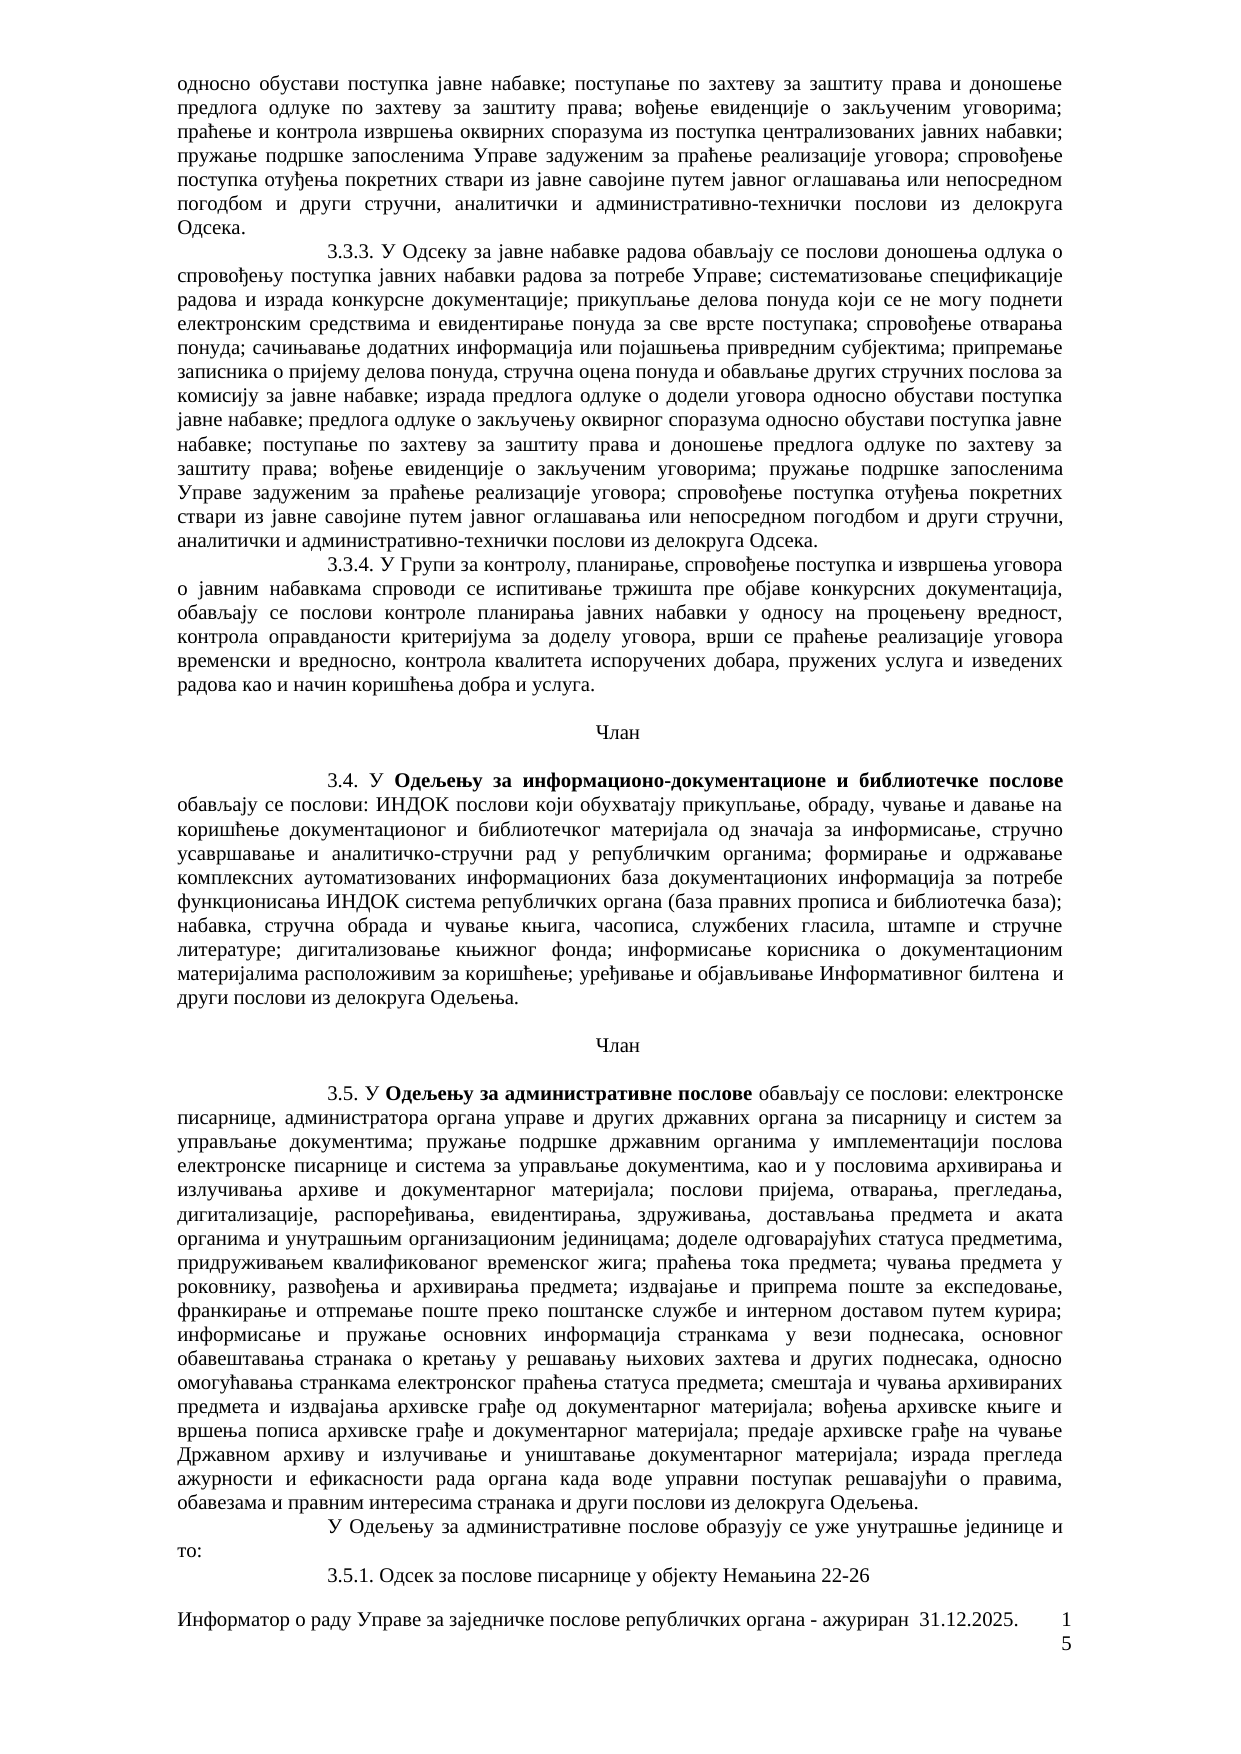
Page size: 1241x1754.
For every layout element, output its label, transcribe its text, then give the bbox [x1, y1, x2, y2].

text У Одељењу за административне послове образују се уже унутрашње јединице и то: [177, 1514, 1063, 1562]
text 3.4. У Одељењу за информационо-документационе и библиотечке послове обављају се послови: ИНДОК послови који обухватају прикупљање, обраду, чување и давање на коришћење документационог и библиотечког материјала од значаја за информисање, стручно усавршавање и аналитичко-стручни рад у републичким органима; формирање и одржавање комплексних аутоматизованих информационих база документационих информација за потребе функционисања ИНДОК система републичких органа (база правних прописа и библиотечка база); набавка, стручна обрада и чување књига, часописа, службених гласила, штампе и стручне литературе; дигитализовање књижног фонда; информисање корисника о документационим материјалима расположивим за коришћење; уређивање и објављивање Информативног билтенa и други послови из делокруга Одељења. [177, 768, 1063, 1009]
text 3.5. У Одељењу за административне послове обављају се послови: електронске писарнице, администратора органа управе и других државних органа за писарницу и систем за управљање документима; пружање подршке државним органима у имплементацији послова електронске писарнице и система за управљање документима, као и у пословима архивирања и излучивања архиве и документарног материјала; послови пријемa, отварања, прегледања, дигитализације, распоређивања, евидентирањa, здруживања, достављања предмета и аката органима и унутрашњим организационим јединицама; доделе одговарајућих статуса предметима, придруживањем квалификованог временског жига; праћења тока предмета; чувања предмета у роковнику, развођењa и архивирањa предмета; издвајање и припрема поште за експедовање, франкирањe и отпремањe поште преко поштанске службе и интерном доставом путем курира; информисањe и пружањe основних информација странкама у вези поднесака, основног обавештавања странака о кретању у решавању њихових захтева и других поднесака, односно омогућавања странкама електронског праћења статуса предмета; смештаја и чувањa архивираних предмета и издвајања архивске грађе од документарног материјала; вођења архивске књиге и вршења пописа архивске грађе и документарног материјала; предаје архивске грађе на чување Државном архиву и излучивање и уништавање документарног материјала; израда прегледа ажурности и ефикасности рада органа када воде управни поступак решавајући о правима, обавезама и правним интересима странака и други послови из делокруга Одељења. [177, 1081, 1063, 1514]
text 3.3.4. У Групи за контролу, планирање, спровођење поступка и извршења уговора о јавним набавкама спроводи се испитивање тржишта пре објаве конкурсних документација, обављају се послови контроле планирања јавних набавки у односу на процењену вредност, контрола оправданости критеријума за доделу уговора, врши се праћење реализације уговора временски и вредносно, контрола квалитета испоручених добара, пружених услуга и изведених радова као и начин коришћења добра и услуга. [177, 552, 1063, 696]
text Члан [177, 1033, 1063, 1057]
text Члан [177, 720, 1063, 744]
text 3.5.1. Одсек за послове писарнице у објекту Немањина 22-26 [177, 1562, 1063, 1587]
text 3.3.3. У Одсеку за јавне набавке радова обављају се послови доношења одлука о спровођењу поступка јавних набавки радова за потребе Управе; систематизовање спецификације радова и израда конкурсне документације; прикупљање делова понуда који се не могу поднети електронским средствима и евидентирање понуда за све врсте поступака; спровођење отварања понуда; сачињавање додатних информација или појашњења привредним субјектима; припремање записника о пријему делова понуда, стручна оцена понуда и обављање других стручних послова за комисију за јавне набавке; израда предлога одлуке о додели уговора односно обустави поступка јавне набавке; предлога одлуке о закључењу оквирног споразума односно обустави поступка јавне набавке; поступање по захтеву за заштиту права и доношење предлога одлуке по захтеву за заштиту права; вођење евиденције о закљученим уговорима; пружање подршке запосленима Управе задуженим за праћење реализације уговора; спровођење поступка отуђења покретних ствари из јавне савојине путем јавног оглашавања или непосредном погодбом и други стручни, аналитички и административно-технички послови из делокруга Одсека. [177, 239, 1063, 552]
text односно обустави поступка јавне набавке; поступање по захтеву за заштиту права и доношење предлога одлуке по захтеву за заштиту права; вођење евиденције о закљученим уговорима; праћење и контрола извршења оквирних споразума из поступка централизованих јавних набавки; пружање подршке запосленима Управе задуженим за праћење реализације уговора; спровођење поступка отуђења покретних ствари из јавне савојине путем јавног оглашавања или непосредном погодбом и други стручни, аналитички и административно-технички послови из делокруга Одсека. [177, 71, 1063, 239]
